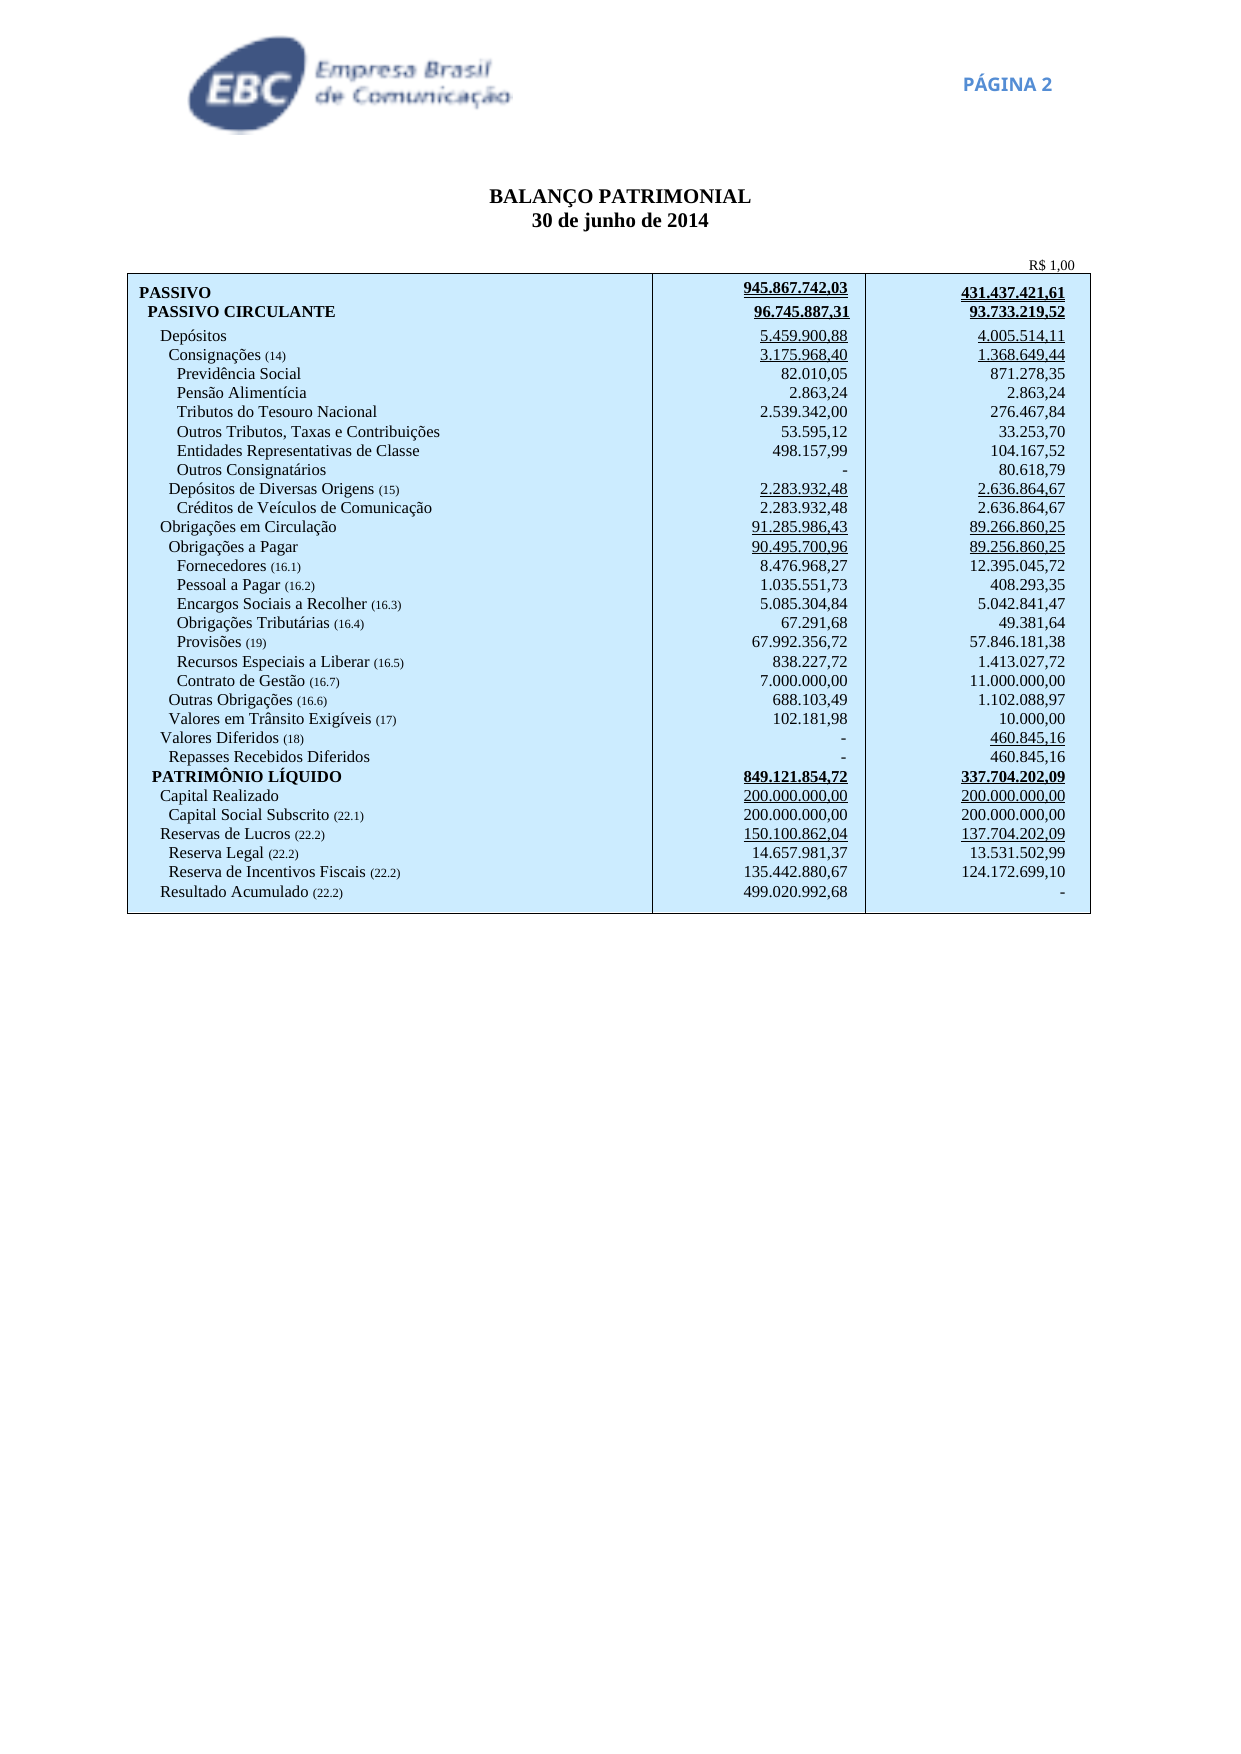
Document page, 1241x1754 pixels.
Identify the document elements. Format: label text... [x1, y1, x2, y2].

table_cell 5.085.304,84 [653, 594, 865, 613]
table_cell 1.035.551,73 [653, 575, 865, 594]
table_cell 200.000.000,00 [866, 805, 1090, 824]
table_cell Pessoal a Pagar (16.2) [128, 575, 652, 594]
table_cell Reservas de Lucros (22.2) [128, 824, 652, 843]
table_cell 67.291,68 [653, 613, 865, 632]
table_cell Tributos do Tesouro Nacional [128, 402, 652, 421]
table_cell Outras Obrigações (16.6) [128, 690, 652, 709]
table_header 945.867.742,03 [653, 274, 865, 302]
table_cell Provisões (19) [128, 632, 652, 651]
table_cell 11.000.000,00 [866, 671, 1090, 690]
table_cell 91.285.986,43 [653, 517, 865, 536]
table_cell Capital Realizado [128, 786, 652, 805]
table_cell 33.253,70 [866, 421, 1090, 441]
table_cell 3.175.968,40 [653, 345, 865, 364]
table_cell Fornecedores (16.1) [128, 556, 652, 575]
table_cell [653, 901, 865, 912]
table_cell Depósitos [128, 321, 652, 345]
table_header 431.437.421,61 [866, 274, 1090, 302]
table_cell 135.442.880,67 [653, 862, 865, 881]
table_cell Recursos Especiais a Liberar (16.5) [128, 651, 652, 671]
table_cell - [653, 747, 865, 766]
table_cell 200.000.000,00 [866, 786, 1090, 805]
table_cell Entidades Representativas de Classe [128, 441, 652, 460]
table_cell 49.381,64 [866, 613, 1090, 632]
table_cell 8.476.968,27 [653, 556, 865, 575]
table_cell 53.595,12 [653, 421, 865, 441]
table_cell 849.121.854,72 [653, 766, 865, 786]
table_cell 4.005.514,11 [866, 321, 1090, 345]
table_cell 14.657.981,37 [653, 843, 865, 862]
table_cell Depósitos de Diversas Origens (15) [128, 479, 652, 498]
table_cell Créditos de Veículos de Comunicação [128, 498, 652, 517]
table_cell 93.733.219,52 [866, 302, 1090, 321]
table_cell - [653, 460, 865, 479]
table_cell 5.042.841,47 [866, 594, 1090, 613]
table_cell Consignações (14) [128, 345, 652, 364]
table_cell 2.863,24 [866, 383, 1090, 402]
table_cell Valores Diferidos (18) [128, 728, 652, 747]
table_cell 2.636.864,67 [866, 498, 1090, 517]
table_cell 13.531.502,99 [866, 843, 1090, 862]
table_cell 460.845,16 [866, 728, 1090, 747]
table_cell PASSIVO CIRCULANTE [128, 302, 652, 321]
table_cell 12.395.045,72 [866, 556, 1090, 575]
table_cell 408.293,35 [866, 575, 1090, 594]
table_cell 150.100.862,04 [653, 824, 865, 843]
table_cell Contrato de Gestão (16.7) [128, 671, 652, 690]
table_cell 82.010,05 [653, 364, 865, 383]
table_cell 276.467,84 [866, 402, 1090, 421]
table_cell Obrigações a Pagar [128, 536, 652, 556]
table_cell 96.745.887,31 [653, 302, 865, 321]
table_cell 871.278,35 [866, 364, 1090, 383]
table_cell - [866, 881, 1090, 901]
table_cell Outros Tributos, Taxas e Contribuições [128, 421, 652, 441]
table_cell 688.103,49 [653, 690, 865, 709]
table_cell Outros Consignatários [128, 460, 652, 479]
table_cell 67.992.356,72 [653, 632, 865, 651]
table_cell 7.000.000,00 [653, 671, 865, 690]
table_header PASSIVO [128, 274, 652, 302]
table_cell 2.539.342,00 [653, 402, 865, 421]
table_cell 499.020.992,68 [653, 881, 865, 901]
table_cell 2.863,24 [653, 383, 865, 402]
text R$ 1,00 [187, 256, 1075, 273]
table_cell Previdência Social [128, 364, 652, 383]
table_cell 2.283.932,48 [653, 498, 865, 517]
table_cell Reserva Legal (22.2) [128, 843, 652, 862]
table_cell 124.172.699,10 [866, 862, 1090, 881]
table_cell 200.000.000,00 [653, 786, 865, 805]
table_cell 337.704.202,09 [866, 766, 1090, 786]
table_cell 102.181,98 [653, 709, 865, 728]
table_cell 1.368.649,44 [866, 345, 1090, 364]
table_cell Capital Social Subscrito (22.1) [128, 805, 652, 824]
table_cell Pensão Alimentícia [128, 383, 652, 402]
table_cell Encargos Sociais a Recolher (16.3) [128, 594, 652, 613]
table_cell 1.102.088,97 [866, 690, 1090, 709]
table_cell 2.636.864,67 [866, 479, 1090, 498]
table_cell - [653, 728, 865, 747]
table_cell Obrigações em Circulação [128, 517, 652, 536]
table_cell PATRIMÔNIO LÍQUIDO [128, 766, 652, 786]
table_cell Reserva de Incentivos Fiscais (22.2) [128, 862, 652, 881]
table_cell 838.227,72 [653, 651, 865, 671]
table_cell 460.845,16 [866, 747, 1090, 766]
table_cell [128, 901, 652, 912]
table_cell 10.000,00 [866, 709, 1090, 728]
table_cell 137.704.202,09 [866, 824, 1090, 843]
table_cell 57.846.181,38 [866, 632, 1090, 651]
table_cell Repasses Recebidos Diferidos [128, 747, 652, 766]
table_cell [866, 901, 1090, 912]
table_cell Obrigações Tributárias (16.4) [128, 613, 652, 632]
table_cell 89.256.860,25 [866, 536, 1090, 556]
table_cell 200.000.000,00 [653, 805, 865, 824]
text BALANÇO PATRIMONIAL [187, 184, 1053, 208]
table_cell Resultado Acumulado (22.2) [128, 881, 652, 901]
table_cell 80.618,79 [866, 460, 1090, 479]
table_cell 2.283.932,48 [653, 479, 865, 498]
table_cell Valores em Trânsito Exigíveis (17) [128, 709, 652, 728]
table_cell 90.495.700,96 [653, 536, 865, 556]
text 30 de junho de 2014 [187, 208, 1053, 232]
table_cell 498.157,99 [653, 441, 865, 460]
table_cell 5.459.900,88 [653, 321, 865, 345]
table_cell 104.167,52 [866, 441, 1090, 460]
table_cell 1.413.027,72 [866, 651, 1090, 671]
table_cell 89.266.860,25 [866, 517, 1090, 536]
